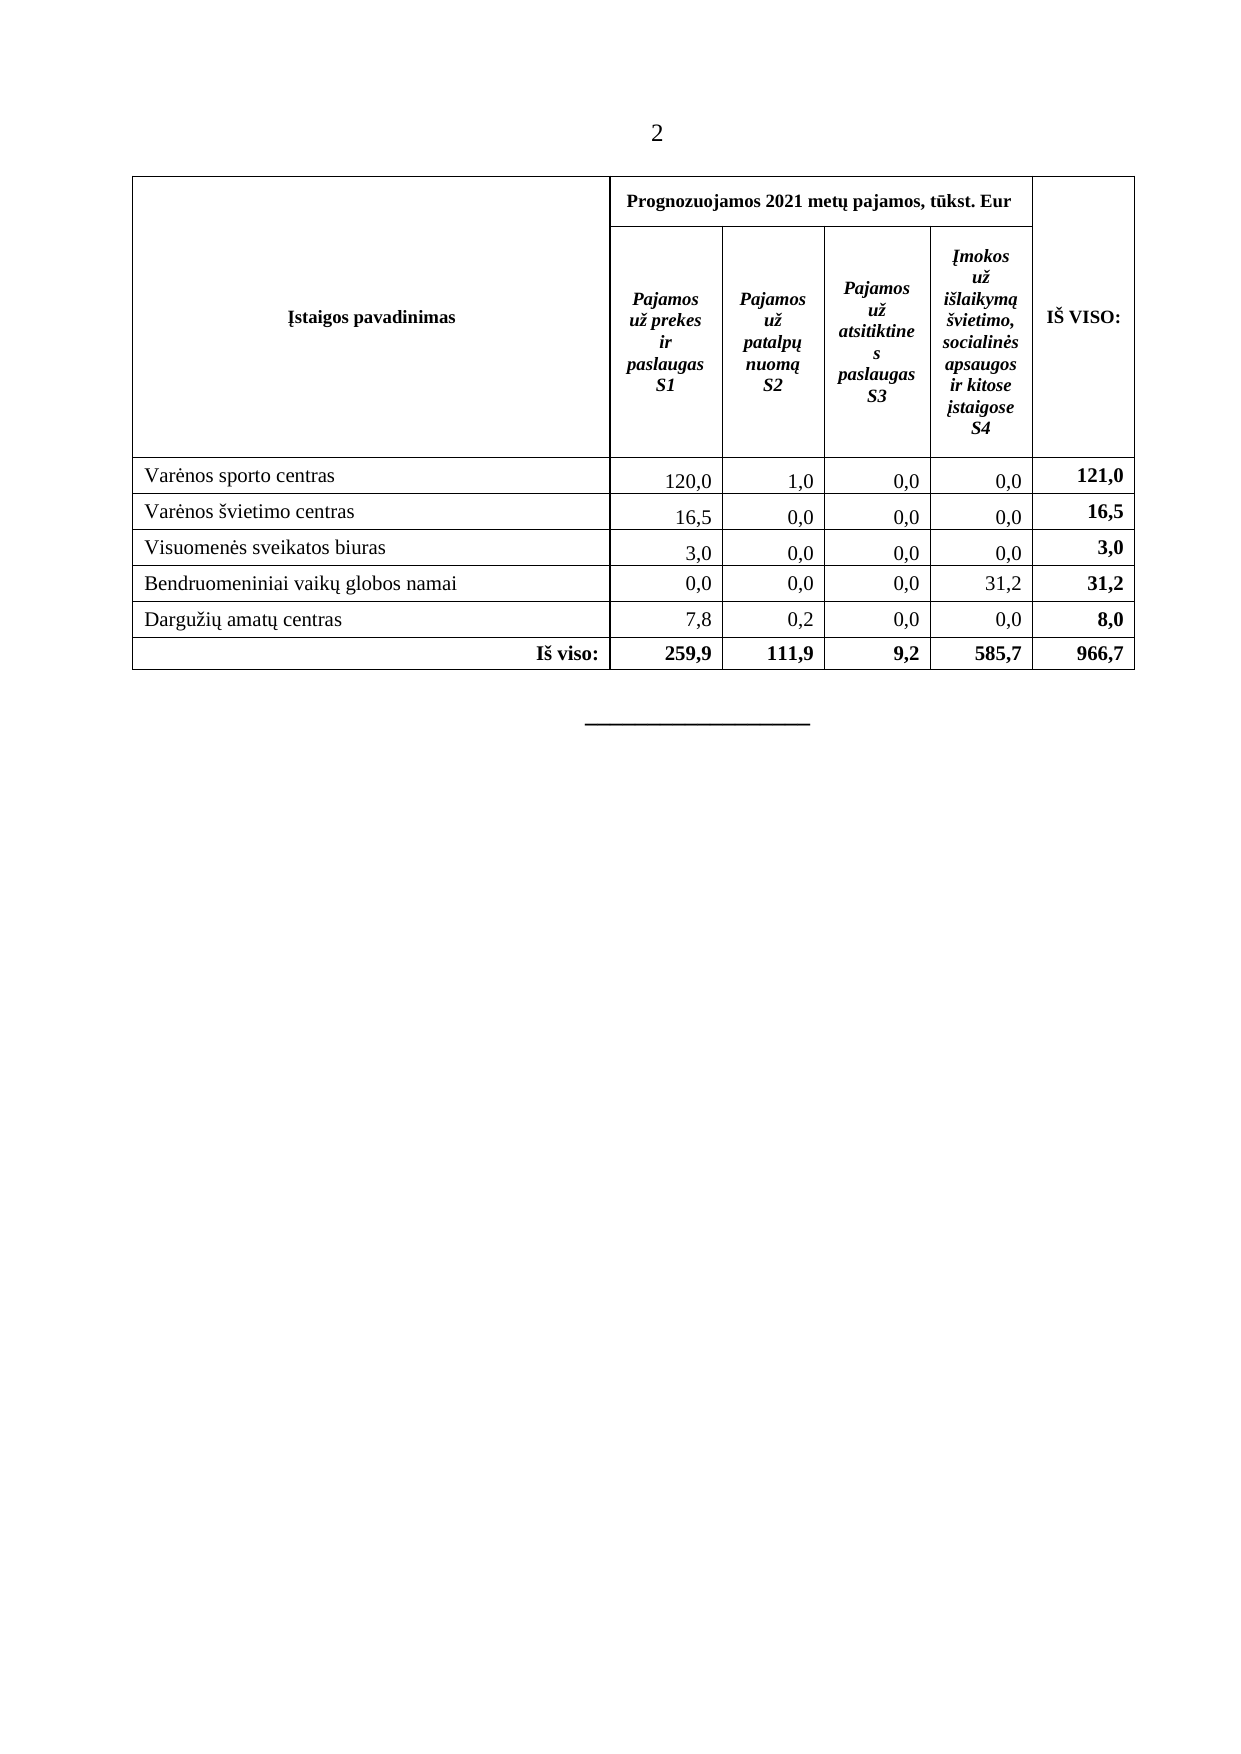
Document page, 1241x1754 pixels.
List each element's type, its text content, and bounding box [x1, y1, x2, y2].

table_cell 121,0 [1033, 458, 1134, 493]
table_cell 9,2 [825, 638, 930, 669]
table_cell 16,5 [611, 494, 722, 529]
table_cell Varėnos švietimo centras [133, 494, 609, 529]
table_cell 0,0 [825, 602, 930, 637]
table_cell 966,7 [1033, 638, 1134, 669]
table_header IŠ VISO: [1033, 177, 1134, 457]
table_cell Iš viso: [133, 638, 609, 669]
table_cell 0,0 [825, 494, 930, 529]
table_cell 3,0 [611, 530, 722, 565]
table_cell 0,0 [723, 566, 824, 601]
table_cell Pajamos už prekes ir paslaugas S1 [611, 227, 722, 457]
table_cell 0,0 [723, 494, 824, 529]
table_cell 0,0 [931, 530, 1032, 565]
table_cell Dargužių amatų centras [133, 602, 609, 637]
table_cell Bendruomeniniai vaikų globos namai [133, 566, 609, 601]
table_cell 0,0 [825, 458, 930, 493]
table_cell 111,9 [723, 638, 824, 669]
table_cell 585,7 [931, 638, 1032, 669]
table_cell 0,0 [723, 530, 824, 565]
table_header Prognozuojamos 2021 metų pajamos, tūkst. Eur [611, 177, 1032, 226]
table_cell 1,0 [723, 458, 824, 493]
table_cell 7,8 [611, 602, 722, 637]
text __________________ [133, 699, 1181, 728]
table_cell 16,5 [1033, 494, 1134, 529]
table_cell 0,0 [825, 566, 930, 601]
table_cell Pajamos už atsitiktines paslaugas S3 [825, 227, 930, 457]
table_cell 259,9 [611, 638, 722, 669]
table_cell 0,0 [611, 566, 722, 601]
table_cell Pajamos už patalpų nuomą S2 [723, 227, 824, 457]
table_header Įstaigos pavadinimas [133, 177, 609, 457]
table_cell 0,0 [825, 530, 930, 565]
table_cell 3,0 [1033, 530, 1134, 565]
table_cell 0,0 [931, 458, 1032, 493]
table_cell 31,2 [1033, 566, 1134, 601]
table_cell 0,0 [931, 494, 1032, 529]
table_cell 0,0 [931, 602, 1032, 637]
table_cell Visuomenės sveikatos biuras [133, 530, 609, 565]
table_cell 0,2 [723, 602, 824, 637]
table_cell Varėnos sporto centras [133, 458, 609, 493]
table_cell Įmokos už išlaikymą švietimo, socialinės apsaugos ir kitose įstaigose S4 [931, 227, 1032, 457]
table_cell 8,0 [1033, 602, 1134, 637]
table_cell 120,0 [611, 458, 722, 493]
table_cell 31,2 [931, 566, 1032, 601]
